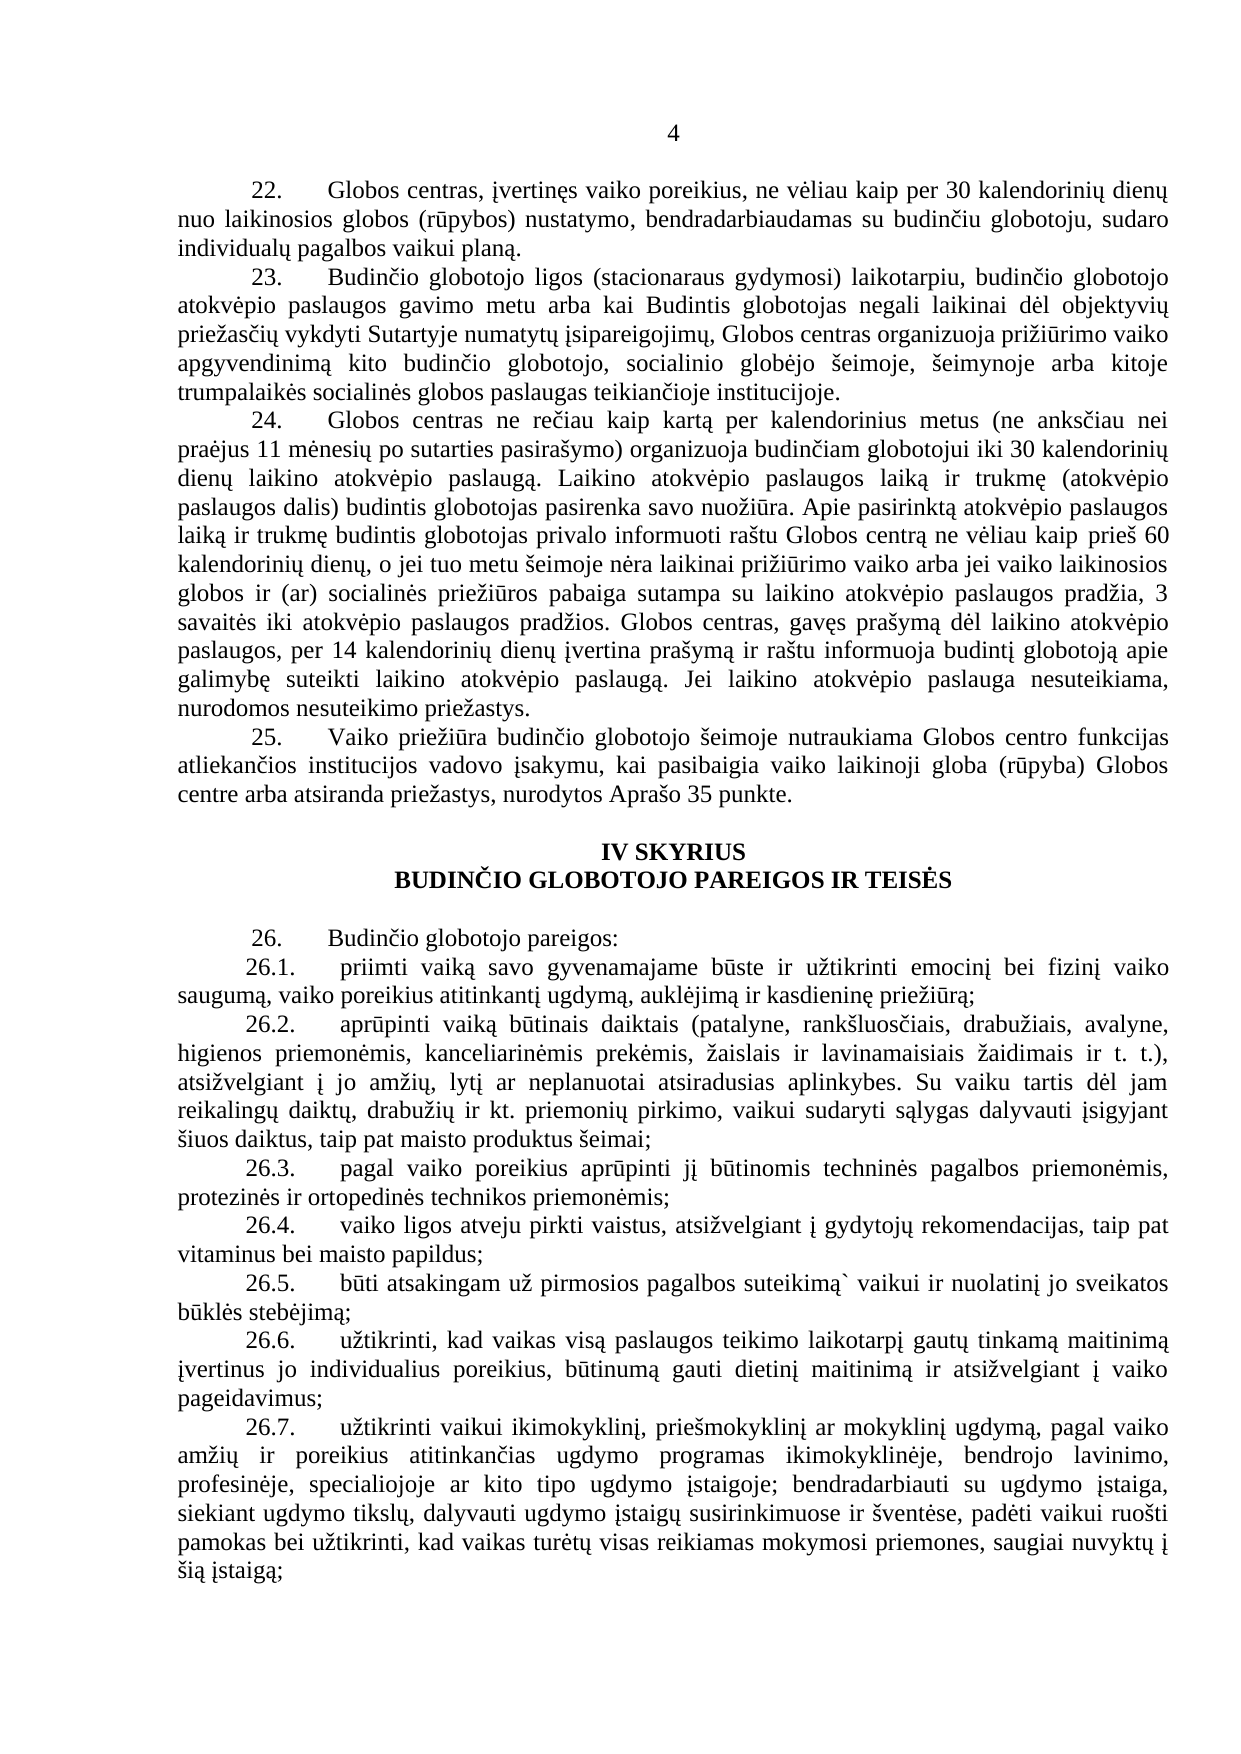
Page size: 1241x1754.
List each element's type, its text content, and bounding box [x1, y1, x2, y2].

text BUDINČIO GLOBOTOJO PAREIGOS IR TEISĖS [177, 866, 1169, 894]
text 26.7. užtikrinti vaikui ikimokyklinį, priešmokyklinį ar mokyklinį ugdymą, pagal vaiko amžių ir poreikius atitinkančias ugdymo programas ikimokyklinėje, bendrojo lavinimo, profesinėje, specialiojoje ar kito tipo ugdymo įstaigoje; bendradarbiauti su ugdymo įstaiga, siekiant ugdymo tikslų, dalyvauti ugdymo įstaigų susirinkimuose ir šventėse, padėti vaikui ruošti pamokas bei užtikrinti, kad vaikas turėtų visas reikiamas mokymosi priemones, saugiai nuvyktų į šią įstaigą; [177, 1412, 1169, 1584]
text IV SKYRIUS [177, 837, 1169, 866]
text 25. Vaiko priežiūra budinčio globotojo šeimoje nutraukiama Globos centro funkcijas atliekančios institucijos vadovo įsakymu, kai pasibaigia vaiko laikinoji globa (rūpyba) Globos centre arba atsiranda priežastys, nurodytos Aprašo 35 punkte. [177, 722, 1169, 808]
text 26.6. užtikrinti, kad vaikas visą paslaugos teikimo laikotarpį gautų tinkamą maitinimą įvertinus jo individualius poreikius, būtinumą gauti dietinį maitinimą ir atsižvelgiant į vaiko pageidavimus; [177, 1326, 1169, 1412]
text 22. Globos centras, įvertinęs vaiko poreikius, ne vėliau kaip per 30 kalendorinių dienų nuo laikinosios globos (rūpybos) nustatymo, bendradarbiaudamas su budinčiu globotoju, sudaro individualų pagalbos vaikui planą. [177, 176, 1169, 262]
text 26. Budinčio globotojo pareigos: [177, 923, 1169, 952]
text 26.5. būti atsakingam už pirmosios pagalbos suteikimą` vaikui ir nuolatinį jo sveikatos būklės stebėjimą; [177, 1268, 1169, 1326]
text 26.4. vaiko ligos atveju pirkti vaistus, atsižvelgiant į gydytojų rekomendacijas, taip pat vitaminus bei maisto papildus; [177, 1211, 1169, 1268]
text 24. Globos centras ne rečiau kaip kartą per kalendorinius metus (ne anksčiau nei praėjus 11 mėnesių po sutarties pasirašymo) organizuoja budinčiam globotojui iki 30 kalendorinių dienų laikino atokvėpio paslaugą. Laikino atokvėpio paslaugos laiką ir trukmę (atokvėpio paslaugos dalis) budintis globotojas pasirenka savo nuožiūra. Apie pasirinktą atokvėpio paslaugos laiką ir trukmę budintis globotojas privalo informuoti raštu Globos centrą ne vėliau kaip prieš 60 kalendorinių dienų, o jei tuo metu šeimoje nėra laikinai prižiūrimo vaiko arba jei vaiko laikinosios globos ir (ar) socialinės priežiūros pabaiga sutampa su laikino atokvėpio paslaugos pradžia, 3 savaitės iki atokvėpio paslaugos pradžios. Globos centras, gavęs prašymą dėl laikino atokvėpio paslaugos, per 14 kalendorinių dienų įvertina prašymą ir raštu informuoja budintį globotoją apie galimybę suteikti laikino atokvėpio paslaugą. Jei laikino atokvėpio paslauga nesuteikiama, nurodomos nesuteikimo priežastys. [177, 406, 1169, 722]
text 26.3. pagal vaiko poreikius aprūpinti jį būtinomis techninės pagalbos priemonėmis, protezinės ir ortopedinės technikos priemonėmis; [177, 1153, 1169, 1211]
text 23. Budinčio globotojo ligos (stacionaraus gydymosi) laikotarpiu, budinčio globotojo atokvėpio paslaugos gavimo metu arba kai Budintis globotojas negali laikinai dėl objektyvių priežasčių vykdyti Sutartyje numatytų įsipareigojimų, Globos centras organizuoja prižiūrimo vaiko apgyvendinimą kito budinčio globotojo, socialinio globėjo šeimoje, šeimynoje arba kitoje trumpalaikės socialinės globos paslaugas teikiančioje institucijoje. [177, 262, 1169, 406]
text 26.1. priimti vaiką savo gyvenamajame būste ir užtikrinti emocinį bei fizinį vaiko saugumą, vaiko poreikius atitinkantį ugdymą, auklėjimą ir kasdieninę priežiūrą; [177, 952, 1169, 1009]
text 26.2. aprūpinti vaiką būtinais daiktais (patalyne, rankšluosčiais, drabužiais, avalyne, higienos priemonėmis, kanceliarinėmis prekėmis, žaislais ir lavinamaisiais žaidimais ir t. t.), atsižvelgiant į jo amžių, lytį ar neplanuotai atsiradusias aplinkybes. Su vaiku tartis dėl jam reikalingų daiktų, drabužių ir kt. priemonių pirkimo, vaikui sudaryti sąlygas dalyvauti įsigyjant šiuos daiktus, taip pat maisto produktus šeimai; [177, 1009, 1169, 1153]
